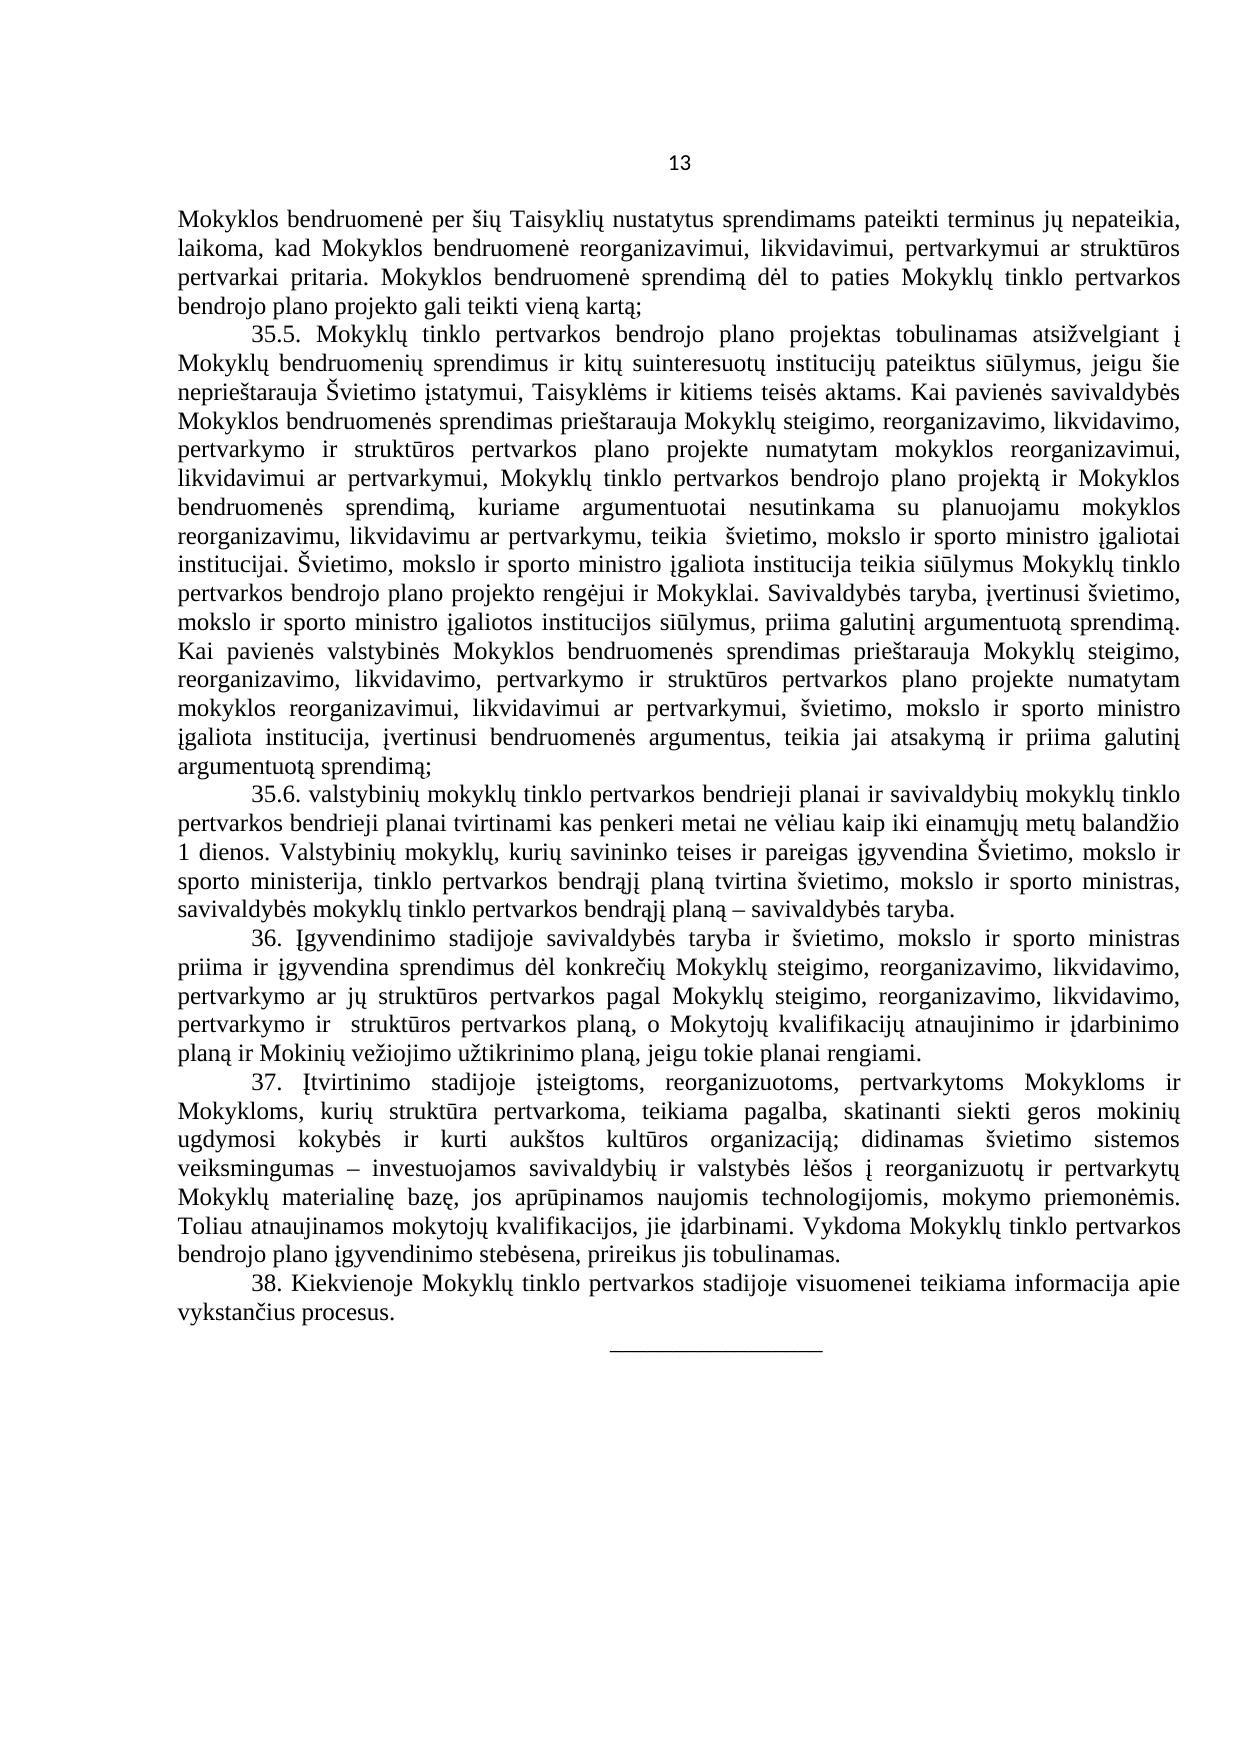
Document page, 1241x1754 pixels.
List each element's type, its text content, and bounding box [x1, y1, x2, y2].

text 38. Kiekvienoje Mokyklų tinklo pertvarkos stadijoje visuomenei teikiama informacija apie vykstančius procesus. [177, 1268, 1181, 1326]
text Mokyklos bendruomenė per šių Taisyklių nustatytus sprendimams pateikti terminus jų nepateikia, laikoma, kad Mokyklos bendruomenė reorganizavimui, likvidavimui, pertvarkymui ar struktūros pertvarkai pritaria. Mokyklos bendruomenė sprendimą dėl to paties Mokyklų tinklo pertvarkos bendrojo plano projekto gali teikti vieną kartą; [177, 204, 1181, 319]
text 37. Įtvirtinimo stadijoje įsteigtoms, reorganizuotoms, pertvarkytoms Mokykloms ir Mokykloms, kurių struktūra pertvarkoma, teikiama pagalba, skatinanti siekti geros mokinių ugdymosi kokybės ir kurti aukštos kultūros organizaciją; didinamas švietimo sistemos veiksmingumas – investuojamos savivaldybių ir valstybės lėšos į reorganizuotų ir pertvarkytų Mokyklų materialinę bazę, jos aprūpinamos naujomis technologijomis, mokymo priemonėmis. Toliau atnaujinamos mokytojų kvalifikacijos, jie įdarbinami. Vykdoma Mokyklų tinklo pertvarkos bendrojo plano įgyvendinimo stebėsena, prireikus jis tobulinamas. [177, 1067, 1181, 1268]
text 35.6. valstybinių mokyklų tinklo pertvarkos bendrieji planai ir savivaldybių mokyklų tinklo pertvarkos bendrieji planai tvirtinami kas penkeri metai ne vėliau kaip iki einamųjų metų balandžio 1 dienos. Valstybinių mokyklų, kurių savininko teises ir pareigas įgyvendina Švietimo, mokslo ir sporto ministerija, tinklo pertvarkos bendrąjį planą tvirtina švietimo, mokslo ir sporto ministras, savivaldybės mokyklų tinklo pertvarkos bendrąjį planą – savivaldybės taryba. [177, 779, 1181, 923]
text _________________ [177, 1326, 1181, 1354]
text 36. Įgyvendinimo stadijoje savivaldybės taryba ir švietimo, mokslo ir sporto ministras priima ir įgyvendina sprendimus dėl konkrečių Mokyklų steigimo, reorganizavimo, likvidavimo, pertvarkymo ar jų struktūros pertvarkos pagal Mokyklų steigimo, reorganizavimo, likvidavimo, pertvarkymo ir struktūros pertvarkos planą, o Mokytojų kvalifikacijų atnaujinimo ir įdarbinimo planą ir Mokinių vežiojimo užtikrinimo planą, jeigu tokie planai rengiami. [177, 923, 1181, 1067]
text 35.5. Mokyklų tinklo pertvarkos bendrojo plano projektas tobulinamas atsižvelgiant į Mokyklų bendruomenių sprendimus ir kitų suinteresuotų institucijų pateiktus siūlymus, jeigu šie neprieštarauja Švietimo įstatymui, Taisyklėms ir kitiems teisės aktams. Kai pavienės savivaldybės Mokyklos bendruomenės sprendimas prieštarauja Mokyklų steigimo, reorganizavimo, likvidavimo, pertvarkymo ir struktūros pertvarkos plano projekte numatytam mokyklos reorganizavimui, likvidavimui ar pertvarkymui, Mokyklų tinklo pertvarkos bendrojo plano projektą ir Mokyklos bendruomenės sprendimą, kuriame argumentuotai nesutinkama su planuojamu mokyklos reorganizavimu, likvidavimu ar pertvarkymu, teikia švietimo, mokslo ir sporto ministro įgaliotai institucijai. Švietimo, mokslo ir sporto ministro įgaliota institucija teikia siūlymus Mokyklų tinklo pertvarkos bendrojo plano projekto rengėjui ir Mokyklai. Savivaldybės taryba, įvertinusi švietimo, mokslo ir sporto ministro įgaliotos institucijos siūlymus, priima galutinį argumentuotą sprendimą. Kai pavienės valstybinės Mokyklos bendruomenės sprendimas prieštarauja Mokyklų steigimo, reorganizavimo, likvidavimo, pertvarkymo ir struktūros pertvarkos plano projekte numatytam mokyklos reorganizavimui, likvidavimui ar pertvarkymui, švietimo, mokslo ir sporto ministro įgaliota institucija, įvertinusi bendruomenės argumentus, teikia jai atsakymą ir priima galutinį argumentuotą sprendimą; [177, 319, 1181, 779]
